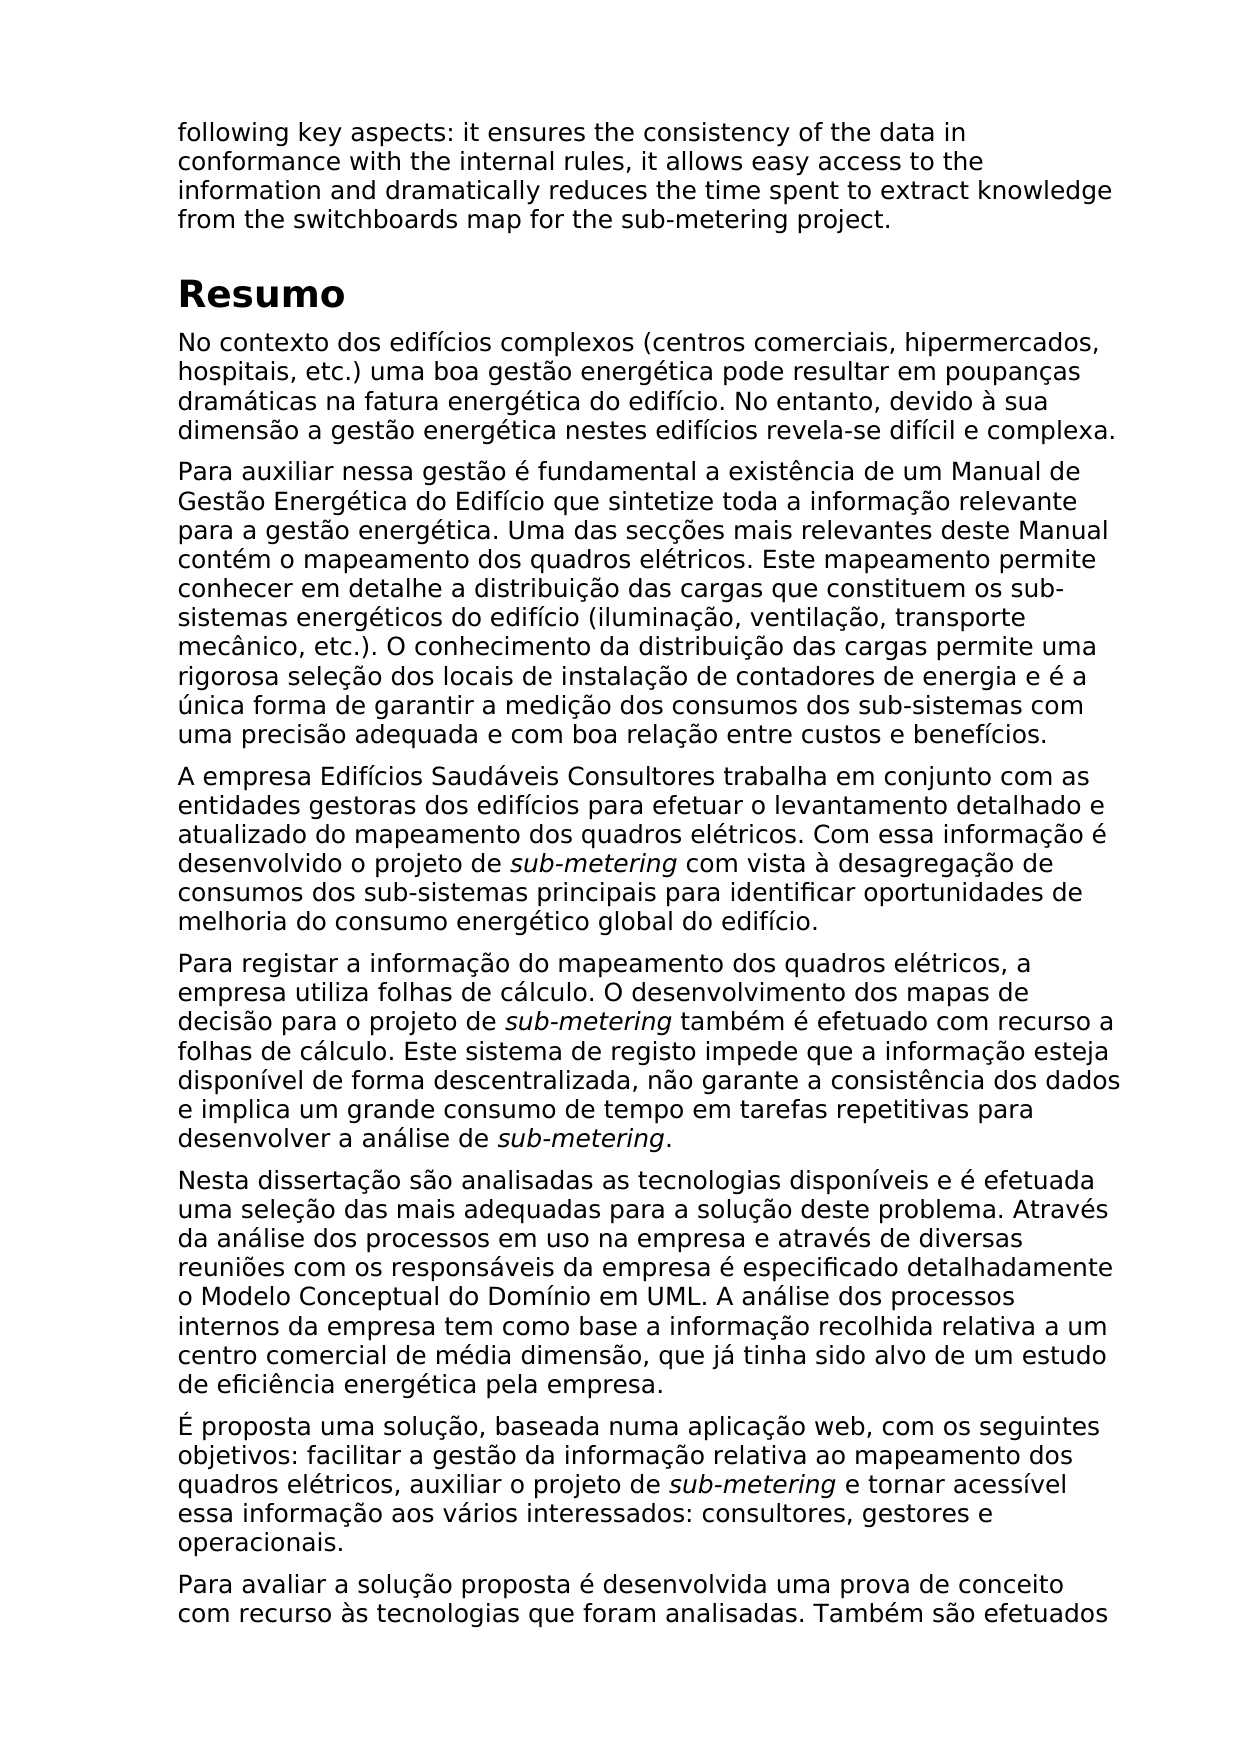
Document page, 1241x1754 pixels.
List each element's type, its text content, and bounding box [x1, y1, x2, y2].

text A empresa Edifícios Saudáveis Consultores trabalha em conjunto com as entidades gestoras dos edifícios para efetuar o levantamento detalhado e atualizado do mapeamento dos quadros elétricos. Com essa informação é desenvolvido o projeto de sub-metering com vista à desagregação de consumos dos sub-sistemas principais para identificar oportunidades de melhoria do consumo energético global do edifício. [177, 762, 1122, 937]
text No contexto dos edifícios complexos (centros comerciais, hipermercados, hospitais, etc.) uma boa gestão energética pode resultar em poupanças dramáticas na fatura energética do edifício. No entanto, devido à sua dimensão a gestão energética nestes edifícios revela-se difícil e complexa. [177, 328, 1122, 445]
text following key aspects: it ensures the consistency of the data in conformance with the internal rules, it allows easy access to the information and dramatically reduces the time spent to extract knowledge from the switchboards map for the sub-metering project. [177, 118, 1122, 235]
text Para auxiliar nessa gestão é fundamental a existência de um Manual de Gestão Energética do Edifício que sintetize toda a informação relevante para a gestão energética. Uma das secções mais relevantes deste Manual contém o mapeamento dos quadros elétricos. Este mapeamento permite conhecer em detalhe a distribuição das cargas que constituem os sub-sistemas energéticos do edifício (iluminação, ventilação, transporte mecânico, etc.). O conhecimento da distribuição das cargas permite uma rigorosa seleção dos locais de instalação de contadores de energia e é a única forma de garantir a medição dos consumos dos sub-sistemas com uma precisão adequada e com boa relação entre custos e benefícios. [177, 458, 1122, 749]
text Para registar a informação do mapeamento dos quadros elétricos, a empresa utiliza folhas de cálculo. O desenvolvimento dos mapas de decisão para o projeto de sub-metering também é efetuado com recurso a folhas de cálculo. Este sistema de registo impede que a informação esteja disponível de forma descentralizada, não garante a consistência dos dados e implica um grande consumo de tempo em tarefas repetitivas para desenvolver a análise de sub-metering. [177, 949, 1122, 1153]
text É proposta uma solução, baseada numa aplicação web, com os seguintes objetivos: facilitar a gestão da informação relativa ao mapeamento dos quadros elétricos, auxiliar o projeto de sub-metering e tornar acessível essa informação aos vários interessados: consultores, gestores e operacionais. [177, 1412, 1122, 1558]
subtitle Resumo [177, 272, 1122, 316]
text Nesta dissertação são analisadas as tecnologias disponíveis e é efetuada uma seleção das mais adequadas para a solução deste problema. Através da análise dos processos em uso na empresa e através de diversas reuniões com os responsáveis da empresa é especificado detalhadamente o Modelo Conceptual do Domínio em UML. A análise dos processos internos da empresa tem como base a informação recolhida relativa a um centro comercial de média dimensão, que já tinha sido alvo de um estudo de eficiência energética pela empresa. [177, 1166, 1122, 1399]
text Para avaliar a solução proposta é desenvolvida uma prova de conceito com recurso às tecnologias que foram analisadas. Também são efetuados [177, 1570, 1122, 1628]
